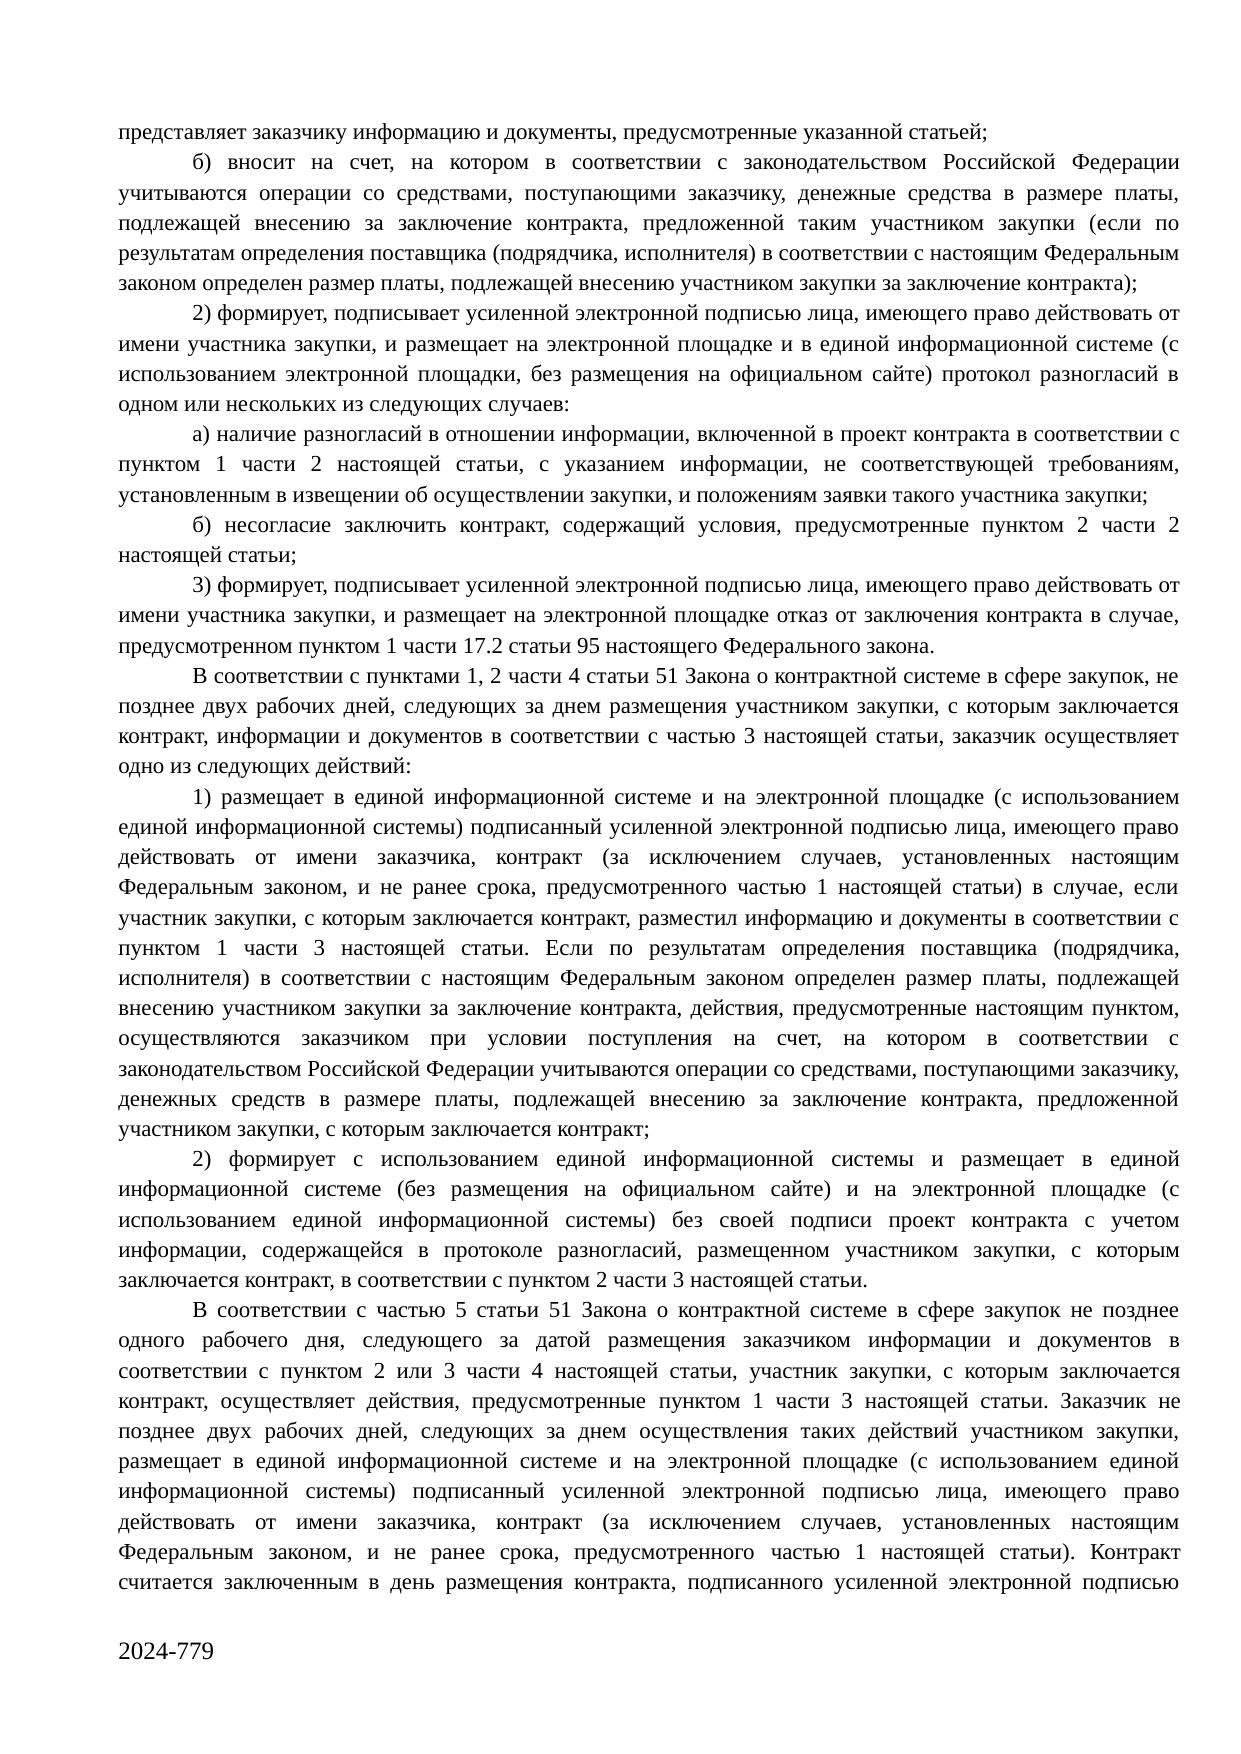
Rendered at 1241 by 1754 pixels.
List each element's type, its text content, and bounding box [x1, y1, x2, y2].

text б) вносит на счет, на котором в соответствии с законодательством Российской Федерации учитываются операции со средствами, поступающими заказчику, денежные средства в размере платы, подлежащей внесению за заключение контракта, предложенной таким участником закупки (если по результатам определения поставщика (подрядчика, исполнителя) в соответствии с настоящим Федеральным законом определен размер платы, подлежащей внесению участником закупки за заключение контракта); [118, 148, 1181, 296]
text б) несогласие заключить контракт, содержащий условия, предусмотренные пунктом 2 части 2 настоящей статьи; [118, 511, 1181, 567]
text а) наличие разногласий в отношении информации, включенной в проект контракта в соответствии с пунктом 1 части 2 настоящей статьи, с указанием информации, не соответствующей требованиям, установленным в извещении об осуществлении закупки, и положениям заявки такого участника закупки; [118, 420, 1181, 507]
text 2) формирует, подписывает усиленной электронной подписью лица, имеющего право действовать от имени участника закупки, и размещает на электронной площадке и в единой информационной системе (с использованием электронной площадки, без размещения на официальном сайте) протокол разногласий в одном или нескольких из следующих случаев: [118, 299, 1181, 416]
text представляет заказчику информацию и документы, предусмотренные указанной статьей; [118, 118, 1181, 144]
text 3) формирует, подписывает усиленной электронной подписью лица, имеющего право действовать от имени участника закупки, и размещает на электронной площадке отказ от заключения контракта в случае, предусмотренном пунктом 1 части 17.2 статьи 95 настоящего Федерального закона. [118, 571, 1181, 658]
text В соответствии с частью 5 статьи 51 Закона о контрактной системе в сфере закупок не позднее одного рабочего дня, следующего за датой размещения заказчиком информации и документов в соответствии с пунктом 2 или 3 части 4 настоящей статьи, участник закупки, с которым заключается контракт, осуществляет действия, предусмотренные пунктом 1 части 3 настоящей статьи. Заказчик не позднее двух рабочих дней, следующих за днем осуществления таких действий участником закупки, размещает в единой информационной системе и на электронной площадке (с использованием единой информационной системы) подписанный усиленной электронной подписью лица, имеющего право действовать от имени заказчика, контракт (за исключением случаев, установленных настоящим Федеральным законом, и не ранее срока, предусмотренного частью 1 настоящей статьи). Контракт считается заключенным в день размещения контракта, подписанного усиленной электронной подписью [118, 1296, 1181, 1594]
text В соответствии с пунктами 1, 2 части 4 статьи 51 Закона о контрактной системе в сфере закупок, не позднее двух рабочих дней, следующих за днем размещения участником закупки, с которым заключается контракт, информации и документов в соответствии с частью 3 настоящей статьи, заказчик осуществляет одно из следующих действий: [118, 662, 1181, 779]
text 2) формирует с использованием единой информационной системы и размещает в единой информационной системе (без размещения на официальном сайте) и на электронной площадке (с использованием единой информационной системы) без своей подписи проект контракта с учетом информации, содержащейся в протоколе разногласий, размещенном участником закупки, с которым заключается контракт, в соответствии с пунктом 2 части 3 настоящей статьи. [118, 1145, 1181, 1292]
text 1) размещает в единой информационной системе и на электронной площадке (с использованием единой информационной системы) подписанный усиленной электронной подписью лица, имеющего право действовать от имени заказчика, контракт (за исключением случаев, установленных настоящим Федеральным законом, и не ранее срока, предусмотренного частью 1 настоящей статьи) в случае, если участник закупки, с которым заключается контракт, разместил информацию и документы в соответствии с пунктом 1 части 3 настоящей статьи. Если по результатам определения поставщика (подрядчика, исполнителя) в соответствии с настоящим Федеральным законом определен размер платы, подлежащей внесению участником закупки за заключение контракта, действия, предусмотренные настоящим пунктом, осуществляются заказчиком при условии поступления на счет, на котором в соответствии с законодательством Российской Федерации учитываются операции со средствами, поступающими заказчику, денежных средств в размере платы, подлежащей внесению за заключение контракта, предложенной участником закупки, с которым заключается контракт; [118, 783, 1181, 1141]
